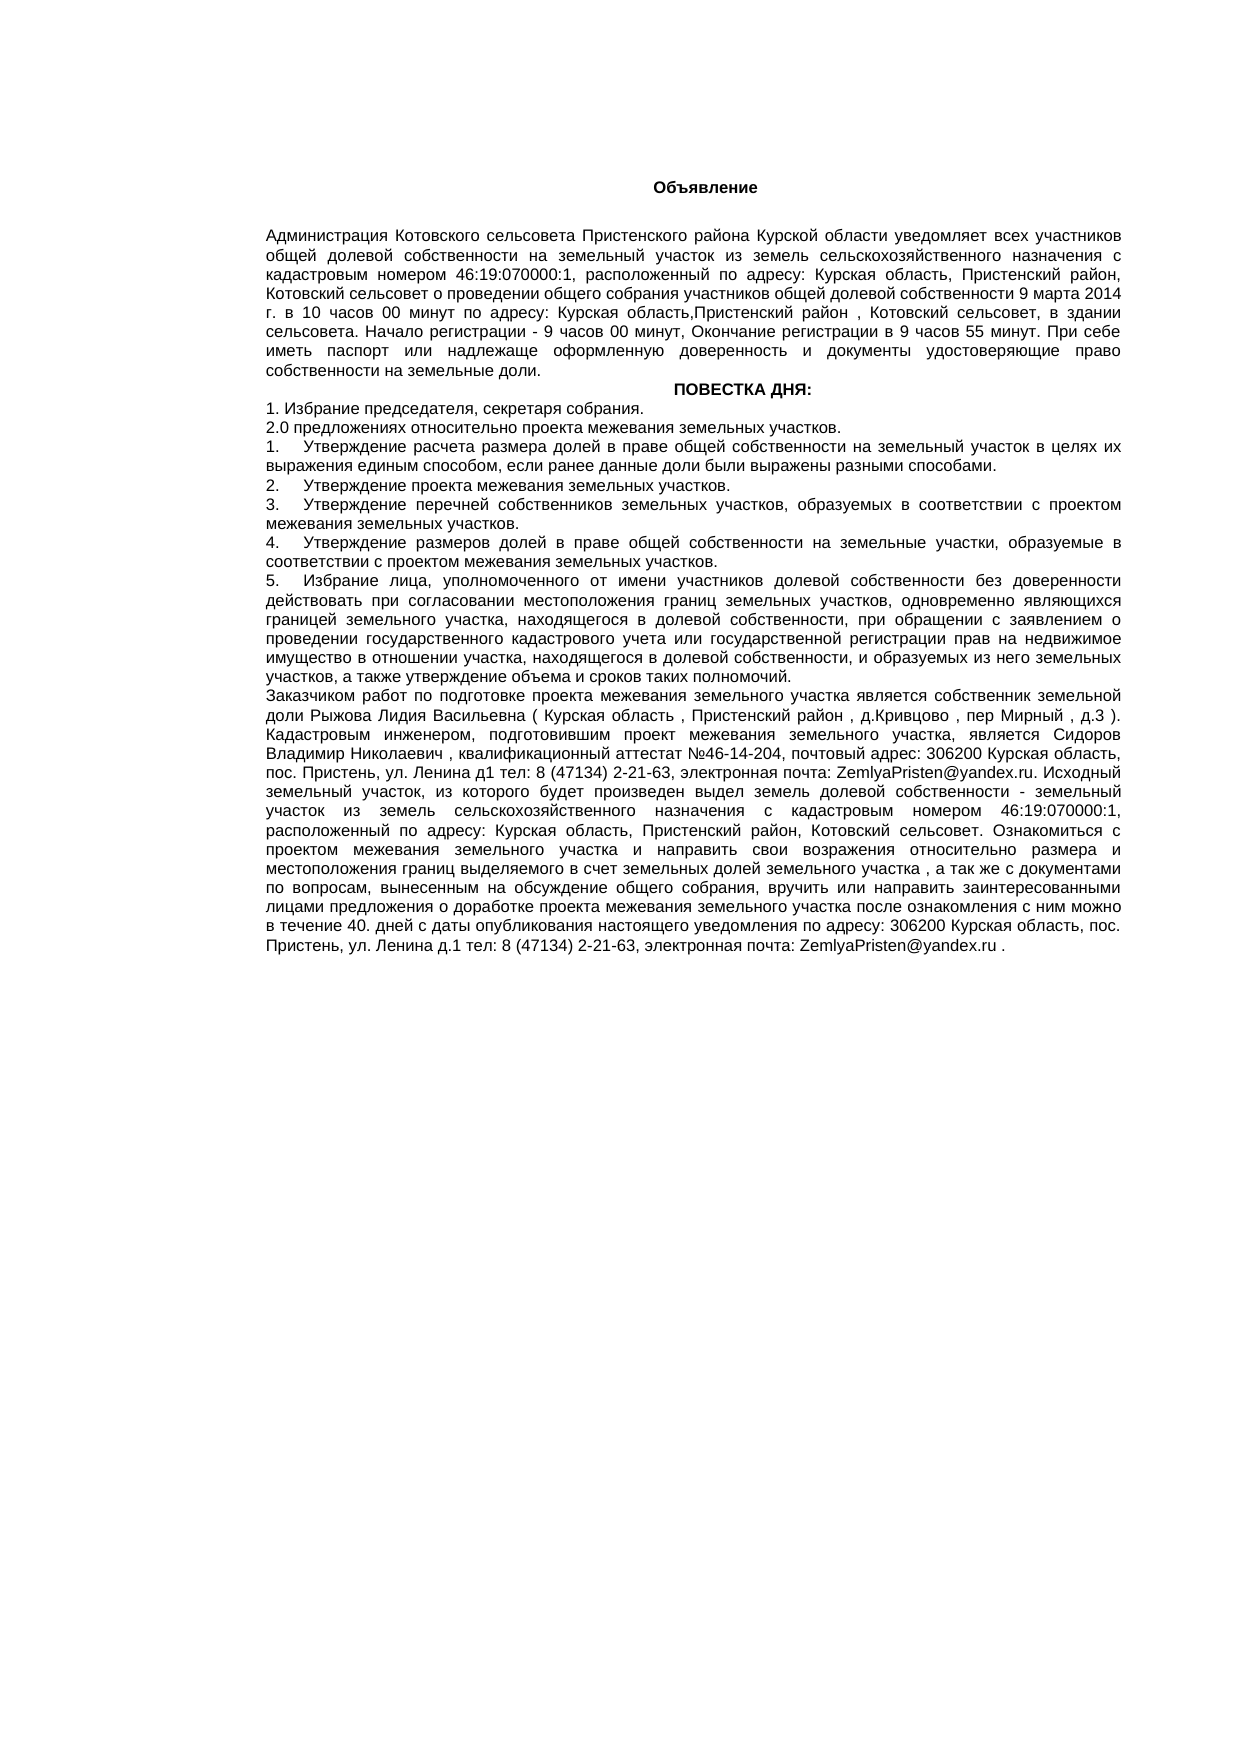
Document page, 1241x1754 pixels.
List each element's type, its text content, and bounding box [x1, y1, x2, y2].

list Утверждение размеров долей в праве общей собственности на земельные участки, образуемые в соответствии с проектом межевания земельных участков. [228, 533, 1122, 571]
list Утверждение расчета размера долей в праве общей собственности на земельный участок в целях их выражения единым способом, если ранее данные доли были выражены разными способами. [228, 437, 1122, 475]
text 1. Избрание председателя, секретаря собрания. [266, 399, 1122, 418]
list Утверждение перечней собственников земельных участков, образуемых в соответствии с проектом межевания земельных участков. [228, 494, 1122, 533]
list Избрание лица, уполномоченного от имени участников долевой собственности без доверенности действовать при согласовании местоположения границ земельных участков, одновременно являющихся границей земельного участка, находящегося в долевой собственности, при обращении с заявлением о проведении государственного кадастрового учета или государственной регистрации прав на недвижимое имущество в отношении участка, находящегося в долевой собственности, и образуемых из него земельных участков, а также утверждение объема и сроков таких полномочий. [228, 571, 1122, 686]
text 2.0 предложениях относительно проекта межевания земельных участков. [266, 418, 1122, 437]
text Заказчиком работ по подготовке проекта межевания земельного участка является собственник земельной доли Рыжова Лидия Васильевна ( Курская область , Пристенский район , д.Кривцово , пер Мирный , д.3 ). Кадастровым инженером, подготовившим проект межевания земельного участка, является Сидоров Владимир Николаевич , квалификационный аттестат №46-14-204, почтовый адрес: 306200 Курская область, пос. Пристень, ул. Ленина д1 тел: 8 (47134) 2-21-63, электронная почта: ZemlyaPristen@yandex.ru. Исходный земельный участок, из которого будет произведен выдел земель долевой собственности - земельный участок из земель сельскохозяйственного назначения с кадастровым номером 46:19:070000:1, расположенный по адресу: Курская область, Пристенский район, Котовский сельсовет. Ознакомиться с проектом межевания земельного участка и направить свои возражения относительно размера и местоположения границ выделяемого в счет земельных долей земельного участка , а так же с документами по вопросам, вынесенным на обсуждение общего собрания, вручить или направить заинтересованными лицами предложения о доработке проекта межевания земельного участка после ознакомления с ним можно в течение 40. дней с даты опубликования настоящего уведомления по адресу: 306200 Курская область, пос. Пристень, ул. Ленина д.1 тел: 8 (47134) 2-21-63, электронная почта: ZemlyaPristen@yandex.ru . [266, 686, 1122, 954]
text Объявление [266, 174, 1122, 198]
list Утверждение проекта межевания земельных участков. [228, 475, 1122, 494]
text Администрация Котовского сельсовета Пристенского района Курской области уведомляет всех участников общей долевой собственности на земельный участок из земель сельскохозяйственного назначения с кадастровым номером 46:19:070000:1, расположенный по адресу: Курская область, Пристенский район, Котовский сельсовет о проведении общего собрания участников общей долевой собственности 9 марта 2014 г. в 10 часов 00 минут по адресу: Курская область,Пристенский район , Котовский сельсовет, в здании сельсовета. Начало регистрации - 9 часов 00 минут, Окончание регистрации в 9 часов 55 минут. При себе иметь паспорт или надлежаще оформленную доверенность и документы удостоверяющие право собственности на земельные доли. [266, 226, 1122, 379]
text ПОВЕСТКА ДНЯ: [266, 379, 1122, 399]
